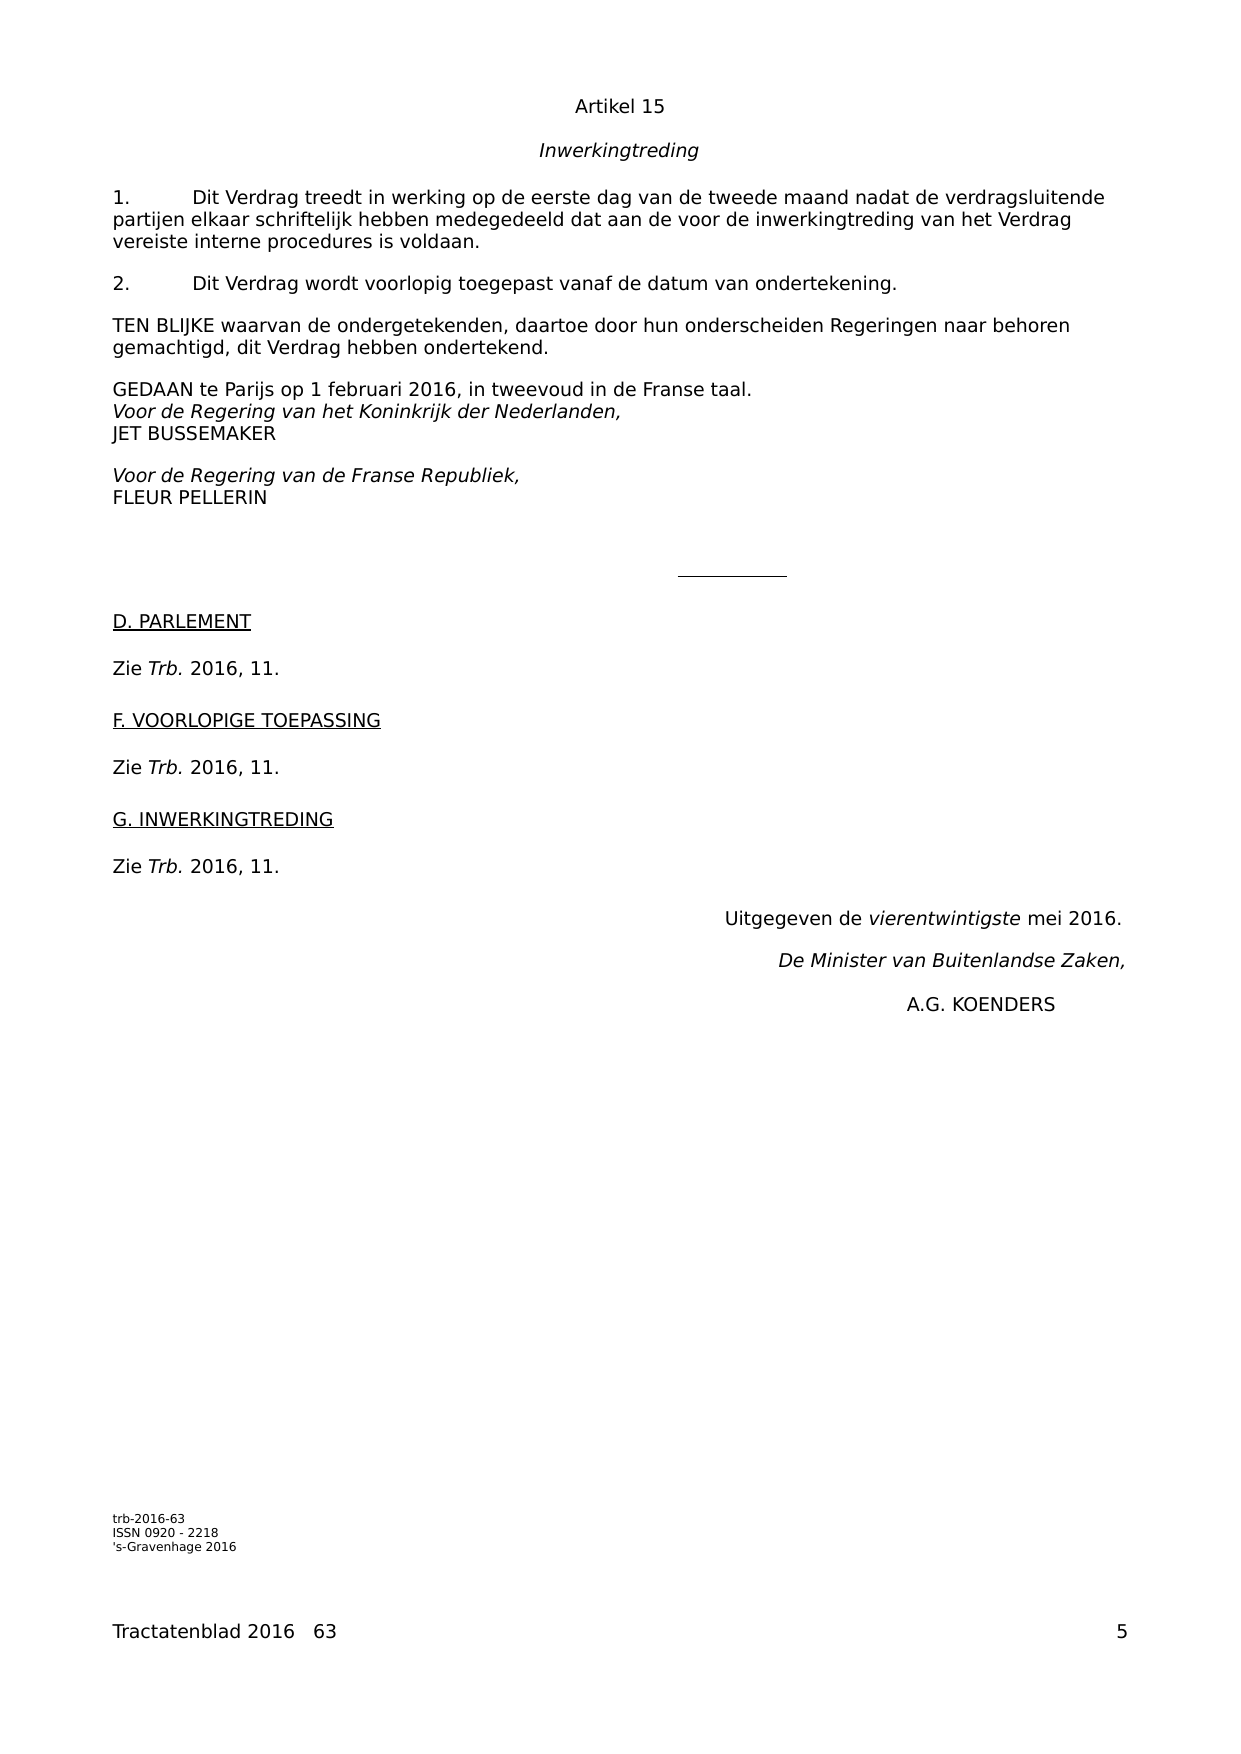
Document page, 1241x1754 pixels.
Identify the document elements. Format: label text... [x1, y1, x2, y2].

text Voor de Regering van het Koninkrijk der Nederlanden, JET BUSSEMAKER [112, 401, 1128, 445]
subtitle D. PARLEMENT [112, 611, 1128, 633]
text Zie Trb. 2016, 11. [112, 658, 1128, 679]
text 's-Gravenhage 2016 [112, 1540, 346, 1554]
text 1. Dit Verdrag treedt in werking op de eerste dag van de tweede maand nadat de verdragsluitende partijen elkaar schriftelijk hebben medegedeeld dat aan de voor de inwerkingtreding van het Verdrag vereiste interne procedures is voldaan. [112, 187, 1128, 253]
text Zie Trb. 2016, 11. [112, 757, 1128, 778]
subtitle Artikel 15 Inwerkingtreding [112, 96, 1128, 162]
text ISSN 0920 - 2218 [112, 1526, 346, 1540]
text GEDAAN te Parijs op 1 februari 2016, in tweevoud in de Franse taal. [112, 379, 1128, 401]
text Voor de Regering van de Franse Republiek, FLEUR PELLERIN [112, 465, 1128, 509]
text 2. Dit Verdrag wordt voorlopig toegepast vanaf de datum van ondertekening. [112, 273, 1128, 295]
subtitle F. VOORLOPIGE TOEPASSING [112, 709, 1128, 732]
text Zie Trb. 2016, 11. [112, 856, 1128, 877]
text TEN BLIJKE waarvan de ondergetekenden, daartoe door hun onderscheiden Regeringen naar behoren gemachtigd, dit Verdrag hebben ondertekend. [112, 315, 1128, 359]
text De Minister van Buitenlandse Zaken, A.G. KOENDERS [112, 949, 1128, 1015]
text Uitgegeven de vierentwintigste mei 2016. [112, 907, 1128, 929]
text trb-2016-63 [112, 1512, 346, 1526]
subtitle G. INWERKINGTREDING [112, 808, 1128, 831]
